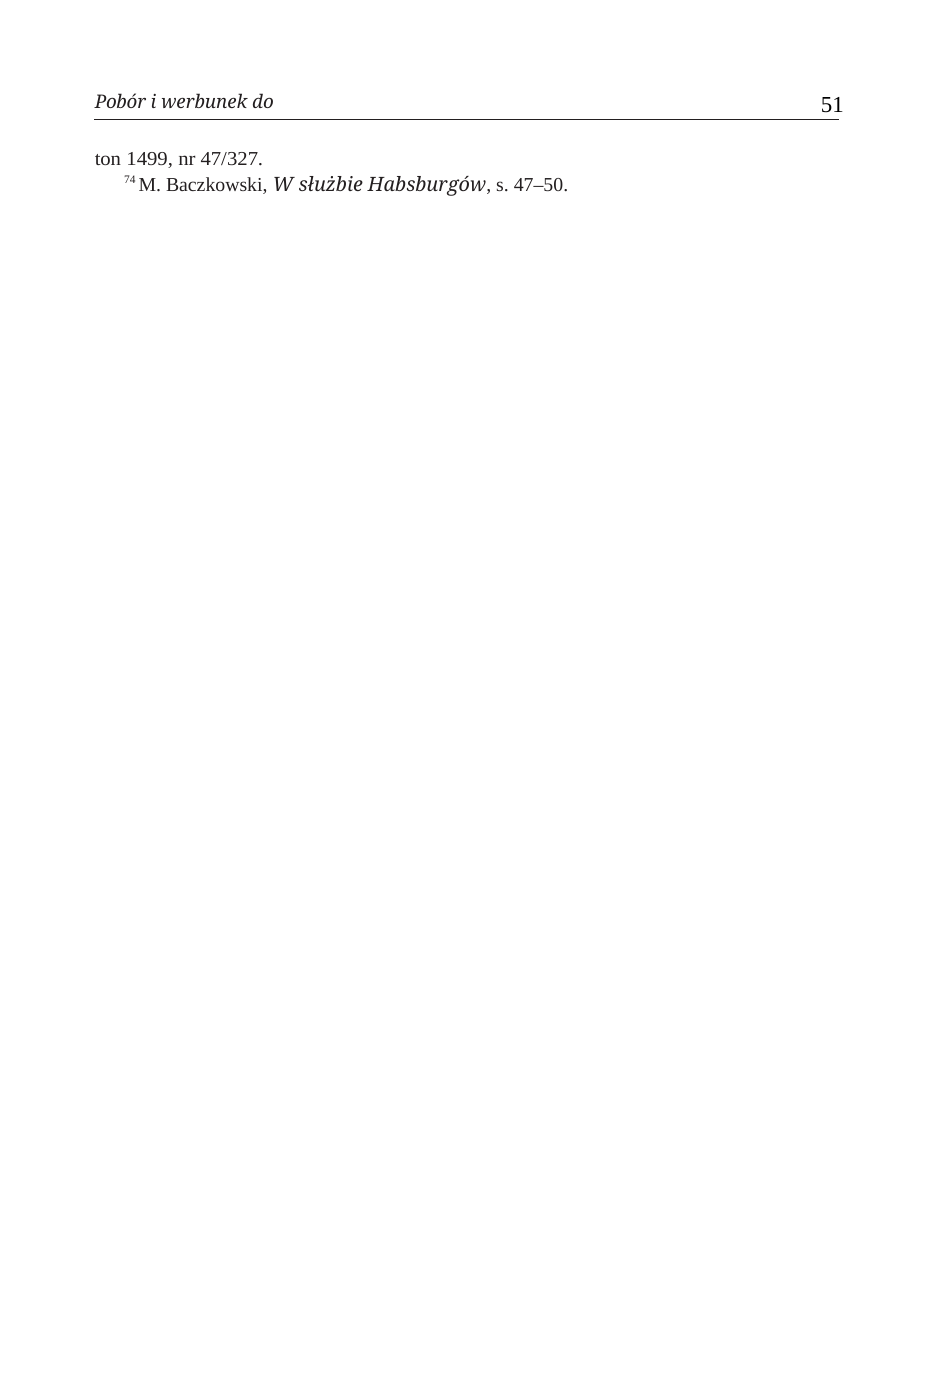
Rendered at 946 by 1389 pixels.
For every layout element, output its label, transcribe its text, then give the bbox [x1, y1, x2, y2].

text 74 M. Baczkowski, W służbie Habsburgów, s. 47–50. [124, 170, 879, 196]
text ton 1499, nr 47/327. [94, 148, 879, 170]
